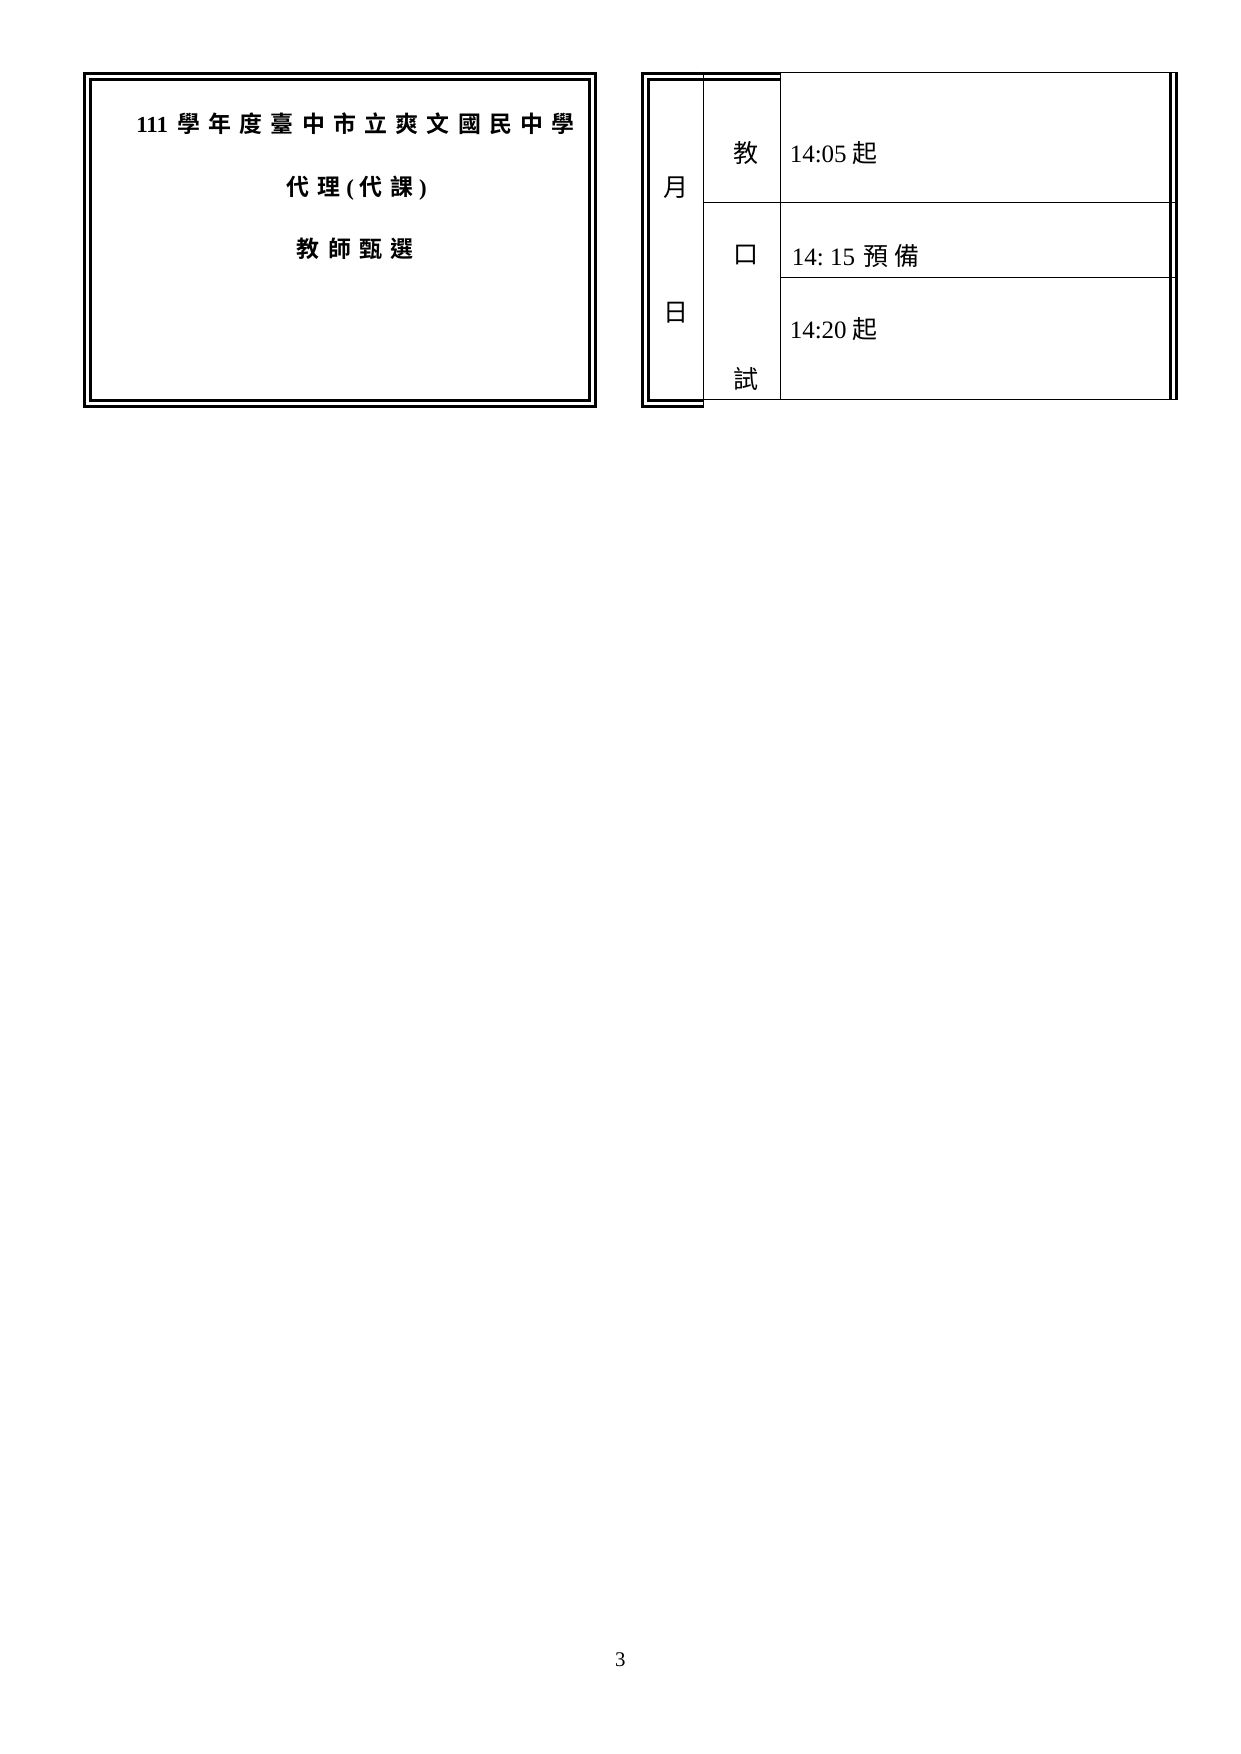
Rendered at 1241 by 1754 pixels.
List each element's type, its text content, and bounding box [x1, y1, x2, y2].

table_cell 14:20起 [781, 278, 1169, 399]
table_cell 14: 15預備 [781, 203, 1169, 277]
table_cell [597, 72, 641, 399]
table_cell 111學年度臺中市立爽文國民中學代理(代課) 教師甄選 [87, 75, 593, 399]
table_cell 教 [704, 81, 780, 202]
table_cell 口 試 [704, 203, 780, 399]
table_cell 14:05起 [781, 73, 1169, 202]
table_cell 月 日 [645, 75, 703, 399]
